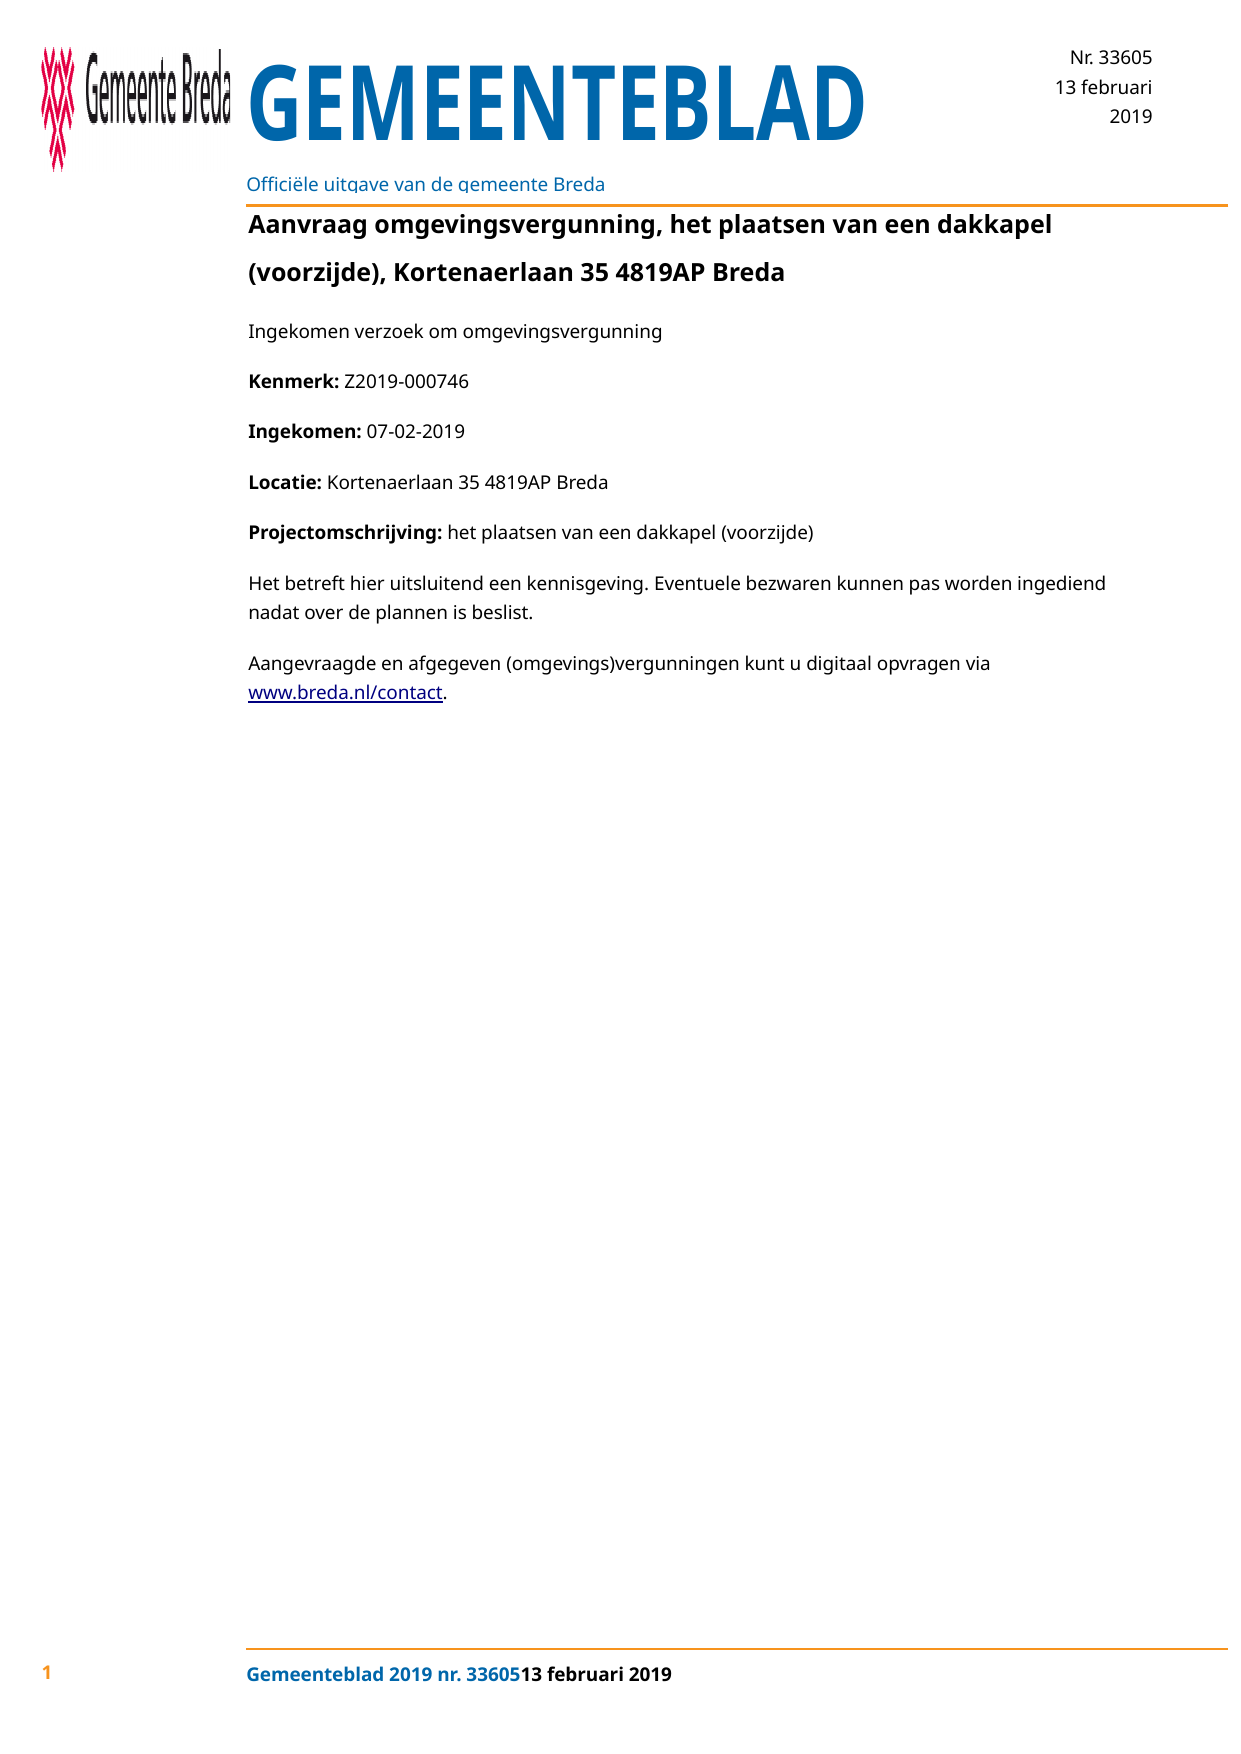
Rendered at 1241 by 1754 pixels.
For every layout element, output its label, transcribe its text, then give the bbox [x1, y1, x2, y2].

text Locatie: Kortenaerlaan 35 4819AP Breda [248, 469, 1152, 495]
text Aanvraag omgevingsvergunning, het plaatsen van een dakkapel (voorzijde), Kortenaerlaan 35 4819AP Breda [248, 207, 1152, 288]
text Ingekomen: 07-02-2019 [248, 419, 1152, 444]
text Het betreft hier uitsluitend een kennisgeving. Eventuele bezwaren kunnen pas worden ingediend nadat over de plannen is beslist. [248, 570, 1152, 625]
text Projectomschrijving: het plaatsen van een dakkapel (voorzijde) [248, 519, 1152, 545]
text Aangevraagde en afgegeven (omgevings)vergunningen kunt u digitaal opvragen via www.breda.nl/contact. [248, 650, 1152, 705]
text Ingekomen verzoek om omgevingsvergunning [248, 318, 1152, 344]
text Kenmerk: Z2019-000746 [248, 368, 1152, 394]
picture [41, 47, 231, 172]
